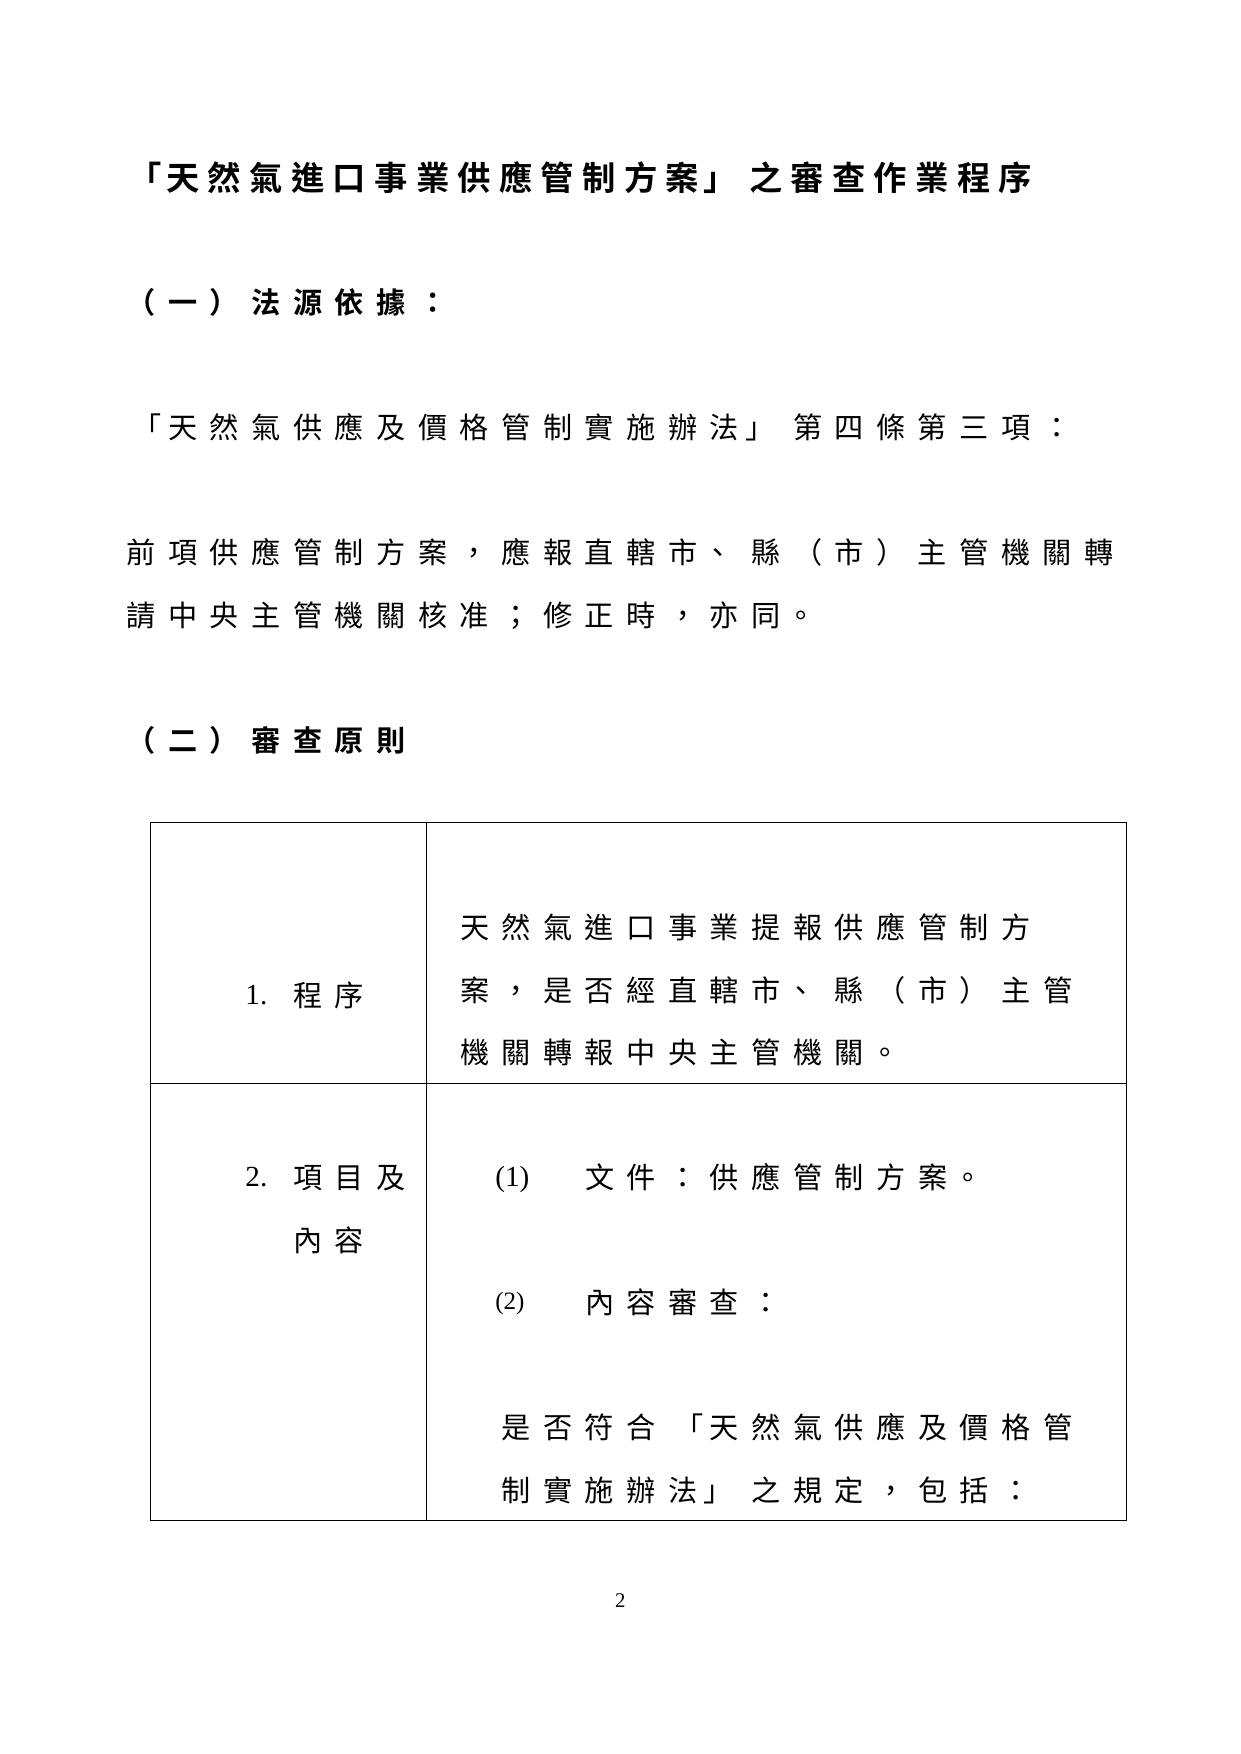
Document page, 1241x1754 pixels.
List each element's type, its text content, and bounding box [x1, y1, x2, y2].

text （一）法源依據： [120, 259, 1120, 322]
table_cell 項目及內容 [151, 1084, 426, 1520]
table_header 天然氣進口事業提報供應管制方案，是否經直轄市、縣（市）主管機關轉報中央主管機關。 [427, 823, 1126, 1083]
text 前項供應管制方案，應報直轄市、縣（市）主管機關轉請中央主管機關核准；修正時，亦同。 [120, 509, 1120, 634]
table_cell 文件：供應管制方案。 內容審查： 是否符合「天然氣供應及價格管制實施辦法」之規定，包括： 是否依第五條訂定供應順序及比率管制。 是否於三日前通知用電業、汽電共生、工業與運輸等用戶將減供天然氣。 是否於五日前通知公用天然氣事業將減供天然氣。 是否於停止實施一日前通知用戶。 [427, 1084, 1126, 1520]
text （二）審查原則 [120, 697, 1120, 759]
text 「天然氣供應及價格管制實施辦法」第四條第三項： [120, 384, 1120, 447]
text 「天然氣進口事業供應管制方案」之審查作業程序 [120, 134, 1120, 197]
table_header 程序 [151, 823, 426, 1083]
